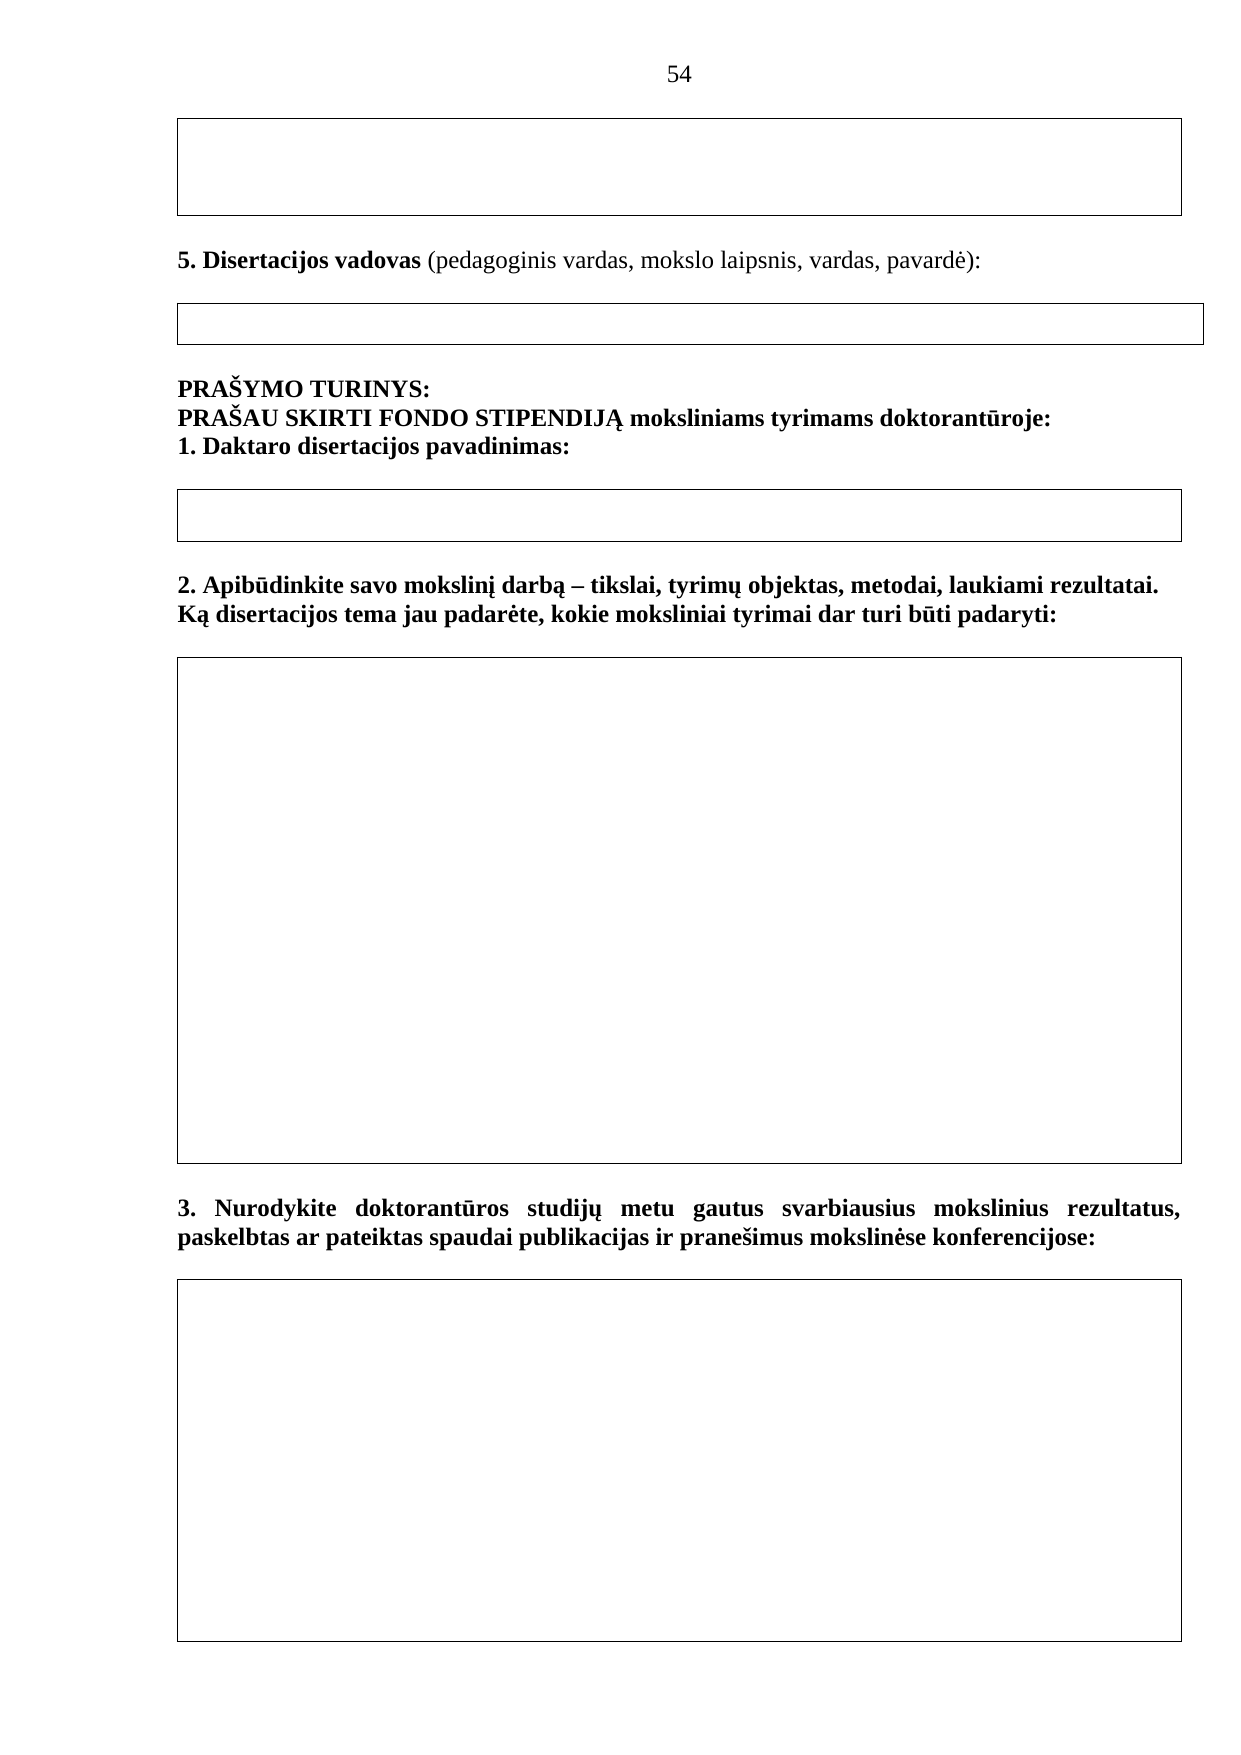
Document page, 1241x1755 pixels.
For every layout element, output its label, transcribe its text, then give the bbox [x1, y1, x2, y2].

table_header [178, 490, 1181, 541]
text PRAŠAU SKIRTI FONDO STIPENDIJĄ moksliniams tyrimams doktorantūroje: [177, 403, 1181, 431]
text 2. Apibūdinkite savo mokslinį darbą – tikslai, tyrimų objektas, metodai, laukiami rezultatai. Ką disertacijos tema jau padarėte, kokie moksliniai tyrimai dar turi būti padaryti: [177, 571, 1181, 628]
table_header [178, 1280, 1181, 1641]
text 5. Disertacijos vadovas (pedagoginis vardas, mokslo laipsnis, vardas, pavardė): [177, 245, 1181, 274]
text 1. Daktaro disertacijos pavadinimas: [177, 431, 1181, 460]
table_header [178, 304, 1203, 344]
table_header [178, 119, 1181, 215]
text 3. Nurodykite doktorantūros studijų metu gautus svarbiausius mokslinius rezultatus, paskelbtas ar pateiktas spaudai publikacijas ir pranešimus mokslinėse konferencijose: [177, 1193, 1181, 1251]
text PRAŠYMO TURINYS: [177, 374, 1181, 403]
table_header [178, 658, 1181, 1163]
